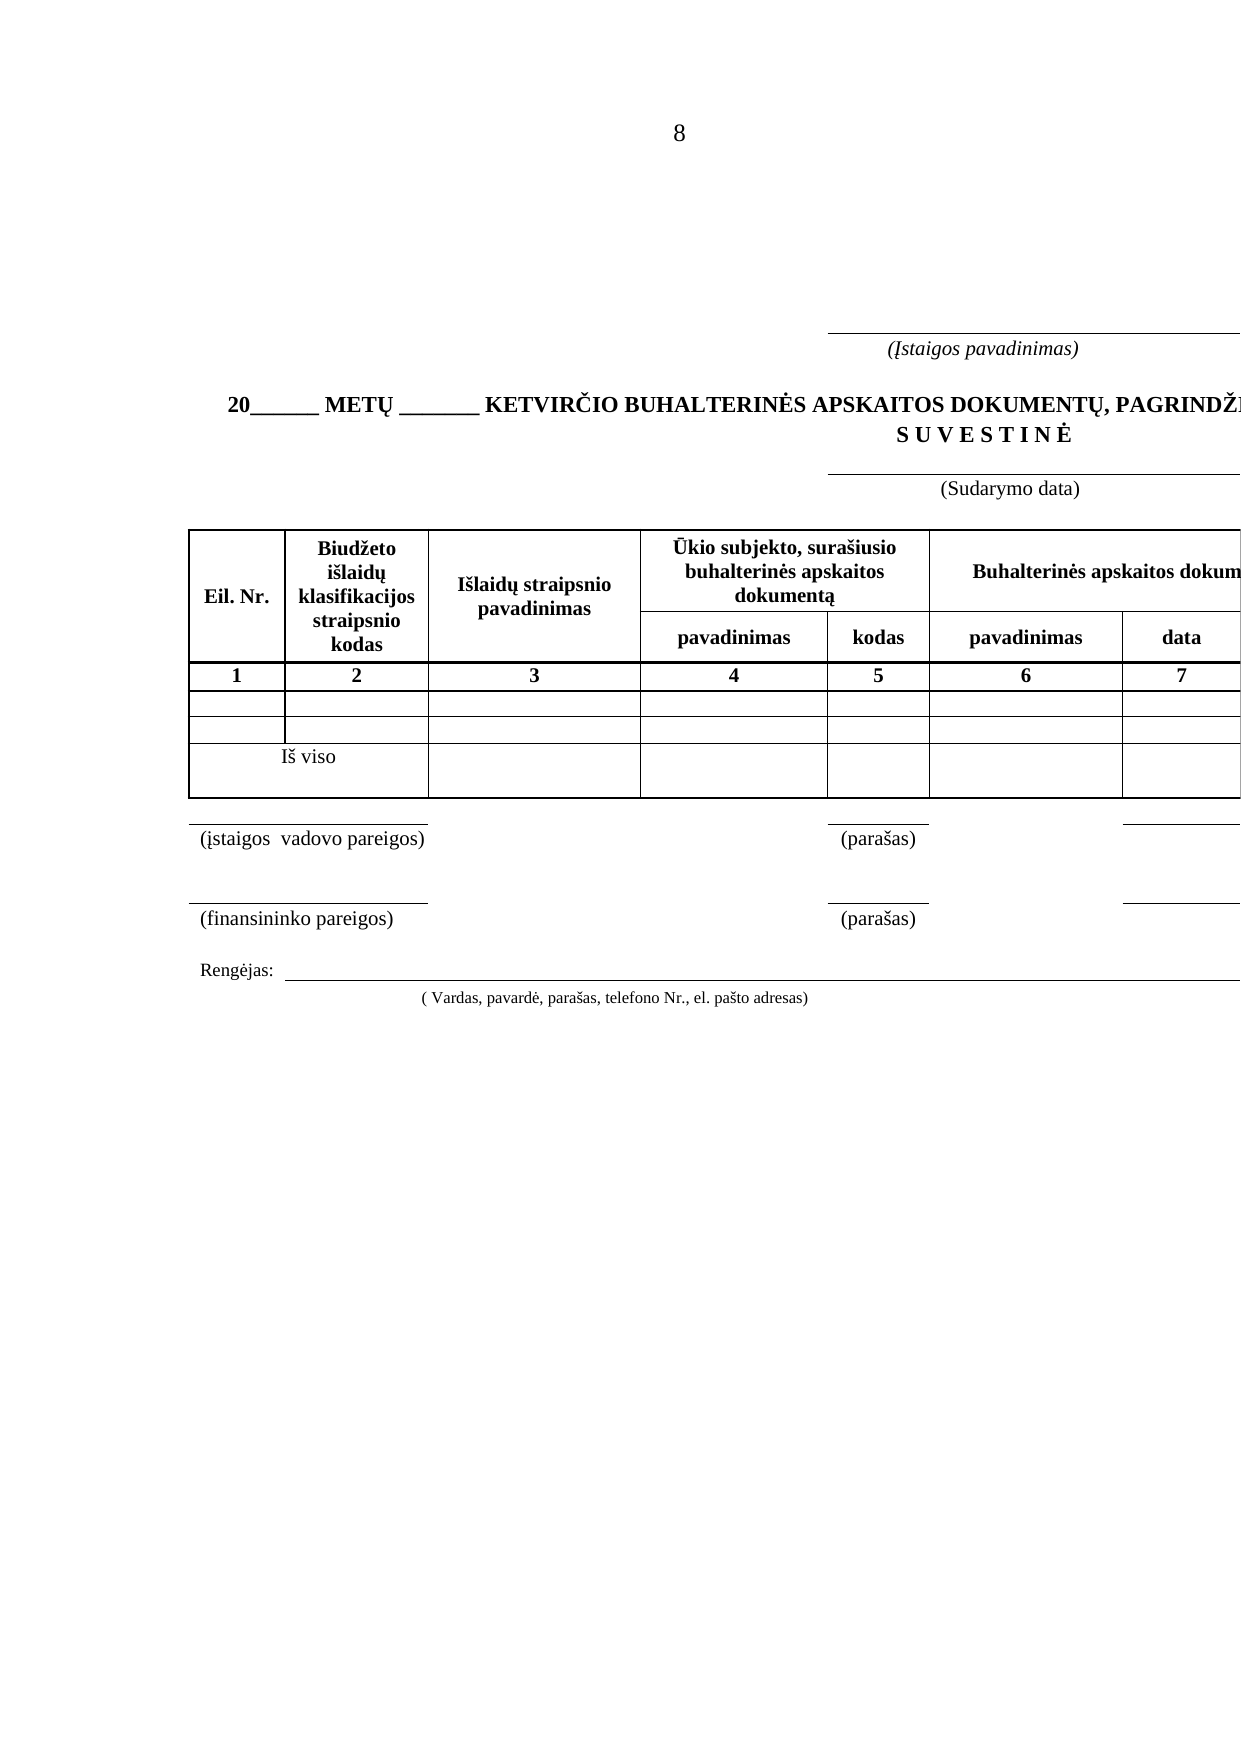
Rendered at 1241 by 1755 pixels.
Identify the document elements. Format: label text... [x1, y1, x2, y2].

table_header [177, 176, 1240, 1007]
table_cell [1123, 254, 1240, 280]
table_cell [640, 447, 827, 474]
table_cell [428, 205, 640, 253]
table_cell [285, 954, 428, 980]
table_cell [641, 692, 827, 716]
table_cell [828, 475, 929, 500]
table_cell [189, 447, 285, 474]
table_cell (finansininko pareigos) [189, 903, 827, 930]
table_cell pavadinimas [930, 612, 1122, 661]
table_cell [828, 692, 929, 716]
table_cell (vardas ir pavardė) [1123, 825, 1240, 850]
table_cell 3 [429, 664, 640, 689]
table_cell [285, 930, 428, 954]
table_cell [640, 205, 827, 253]
table_cell 1 [190, 664, 284, 689]
table_cell [190, 717, 284, 743]
table_cell [828, 799, 929, 823]
table_cell [1123, 307, 1240, 333]
table_cell [640, 474, 827, 500]
table_cell [640, 799, 827, 823]
table_cell 20______ METŲ _______ KETVIRČIO BUHALTERINĖS APSKAITOS DOKUMENTŲ, PAGRINDŽIANČIŲ PROGRAMOS LĖŠŲ PANAUDOJIMĄ, [189, 360, 1240, 417]
table_cell [428, 500, 640, 528]
table_cell [828, 877, 929, 903]
table_cell Ūkio subjekto, surašiusio buhalterinės apskaitos dokumentą [641, 531, 929, 611]
table_cell [640, 500, 827, 528]
table_cell [189, 799, 285, 823]
table_cell [428, 799, 640, 823]
table_cell [828, 954, 929, 980]
table_cell [828, 254, 929, 280]
table_cell [929, 903, 1122, 930]
table_cell Išlaidų straipsnio pavadinimas [429, 531, 640, 661]
table_cell [429, 717, 640, 743]
table_cell [828, 744, 929, 797]
table_cell [640, 877, 827, 903]
table_cell (Įstaigos pavadinimas) [189, 333, 1240, 360]
table_cell [285, 447, 428, 474]
table_cell [929, 254, 1122, 280]
table_cell [640, 954, 827, 980]
table_cell [1123, 744, 1240, 797]
table_cell [285, 474, 428, 500]
table_cell [428, 447, 640, 474]
table_cell [428, 954, 640, 980]
table_cell [1123, 500, 1240, 528]
table_cell [640, 307, 827, 333]
table_cell [189, 850, 285, 877]
table_cell [640, 930, 827, 954]
table_cell [1123, 954, 1240, 980]
table_cell [189, 254, 285, 280]
table_cell 2 [286, 664, 428, 689]
table_cell [285, 850, 428, 877]
table_cell S U V E S T I N Ė [189, 418, 1240, 447]
table_cell [428, 280, 640, 307]
table_cell [1123, 930, 1240, 954]
table_cell [189, 500, 285, 528]
table_cell [641, 717, 827, 743]
table_cell 6 [930, 664, 1122, 689]
table_cell [640, 280, 827, 307]
table_cell [929, 799, 1122, 823]
table_cell [930, 744, 1122, 797]
table_cell [428, 850, 640, 877]
table_cell [929, 824, 1122, 850]
table_cell [285, 254, 428, 280]
table_cell [929, 280, 1122, 307]
table_cell [828, 205, 929, 253]
table_cell [189, 205, 285, 253]
table_cell [929, 447, 1122, 474]
table_cell (Sudarymo data) [929, 475, 1122, 500]
table_cell [828, 930, 929, 954]
table_header [285, 176, 428, 205]
table_header [1123, 176, 1240, 205]
table_cell (įstaigos vadovo pareigos) [189, 824, 640, 850]
table_cell Iš viso [190, 744, 428, 797]
table_cell (parašas) [828, 825, 929, 850]
table_cell (parašas) [828, 904, 929, 930]
table_cell [1123, 850, 1240, 877]
table_cell [828, 500, 929, 528]
table_cell [929, 307, 1122, 333]
table_cell pavadinimas [641, 612, 827, 661]
table_cell [1123, 692, 1240, 716]
table_cell [189, 930, 285, 954]
table_cell [929, 930, 1122, 954]
table_cell [1123, 475, 1240, 500]
table_cell [930, 717, 1122, 743]
table_cell [1123, 981, 1240, 1007]
table_cell 4 [641, 664, 827, 689]
table_cell [828, 280, 929, 307]
table_cell 5 [828, 664, 929, 689]
table_cell [285, 307, 428, 333]
table_cell [428, 930, 640, 954]
table_cell (vardas ir pavardė) [1123, 904, 1240, 930]
table_cell [929, 205, 1122, 253]
table_cell data [1123, 612, 1240, 661]
table_cell [190, 692, 284, 716]
table_cell [428, 254, 640, 280]
table_cell Eil. Nr. [190, 531, 284, 661]
table_cell [428, 877, 640, 903]
table_cell [429, 744, 640, 797]
table_cell [285, 877, 428, 903]
table_cell [828, 717, 929, 743]
table_cell [189, 474, 285, 500]
table_header [640, 176, 827, 205]
table_cell [189, 877, 285, 903]
table_cell [828, 307, 929, 333]
table_header [428, 176, 640, 205]
table_cell Rengėjas: [189, 954, 285, 980]
table_cell [640, 254, 827, 280]
table_cell [189, 307, 285, 333]
table_cell 7 [1123, 664, 1240, 689]
table_cell [286, 717, 428, 743]
table_cell [428, 474, 640, 500]
table_cell [1123, 799, 1240, 823]
table_cell [929, 500, 1122, 528]
table_cell ( Vardas, pavardė, parašas, telefono Nr., el. pašto adresas) [189, 980, 1122, 1007]
table_cell [640, 850, 827, 877]
table_cell [828, 447, 929, 474]
table_cell Biudžeto išlaidų klasifikacijos straipsnio kodas [286, 531, 428, 661]
table_cell [189, 280, 285, 307]
table_cell [285, 799, 428, 823]
table_cell [285, 280, 428, 307]
table_cell Buhalterinės apskaitos dokumento [930, 531, 1240, 611]
table_cell [929, 877, 1122, 903]
table_cell [930, 692, 1122, 716]
table_cell [641, 744, 827, 797]
table_cell [1123, 280, 1240, 307]
table_cell [1123, 205, 1240, 253]
table_cell [286, 692, 428, 716]
table_cell [929, 954, 1122, 980]
table_cell [285, 500, 428, 528]
table_header [189, 176, 285, 205]
table_cell [1123, 877, 1240, 903]
table_cell [429, 692, 640, 716]
table_cell [929, 850, 1122, 877]
table_header [929, 176, 1122, 205]
table_cell [640, 824, 827, 850]
table_cell [285, 205, 428, 253]
table_cell [1123, 717, 1240, 743]
table_cell [828, 850, 929, 877]
table_header [828, 176, 929, 205]
table_cell [1123, 447, 1240, 474]
table_cell kodas [828, 612, 929, 661]
table_cell [428, 307, 640, 333]
